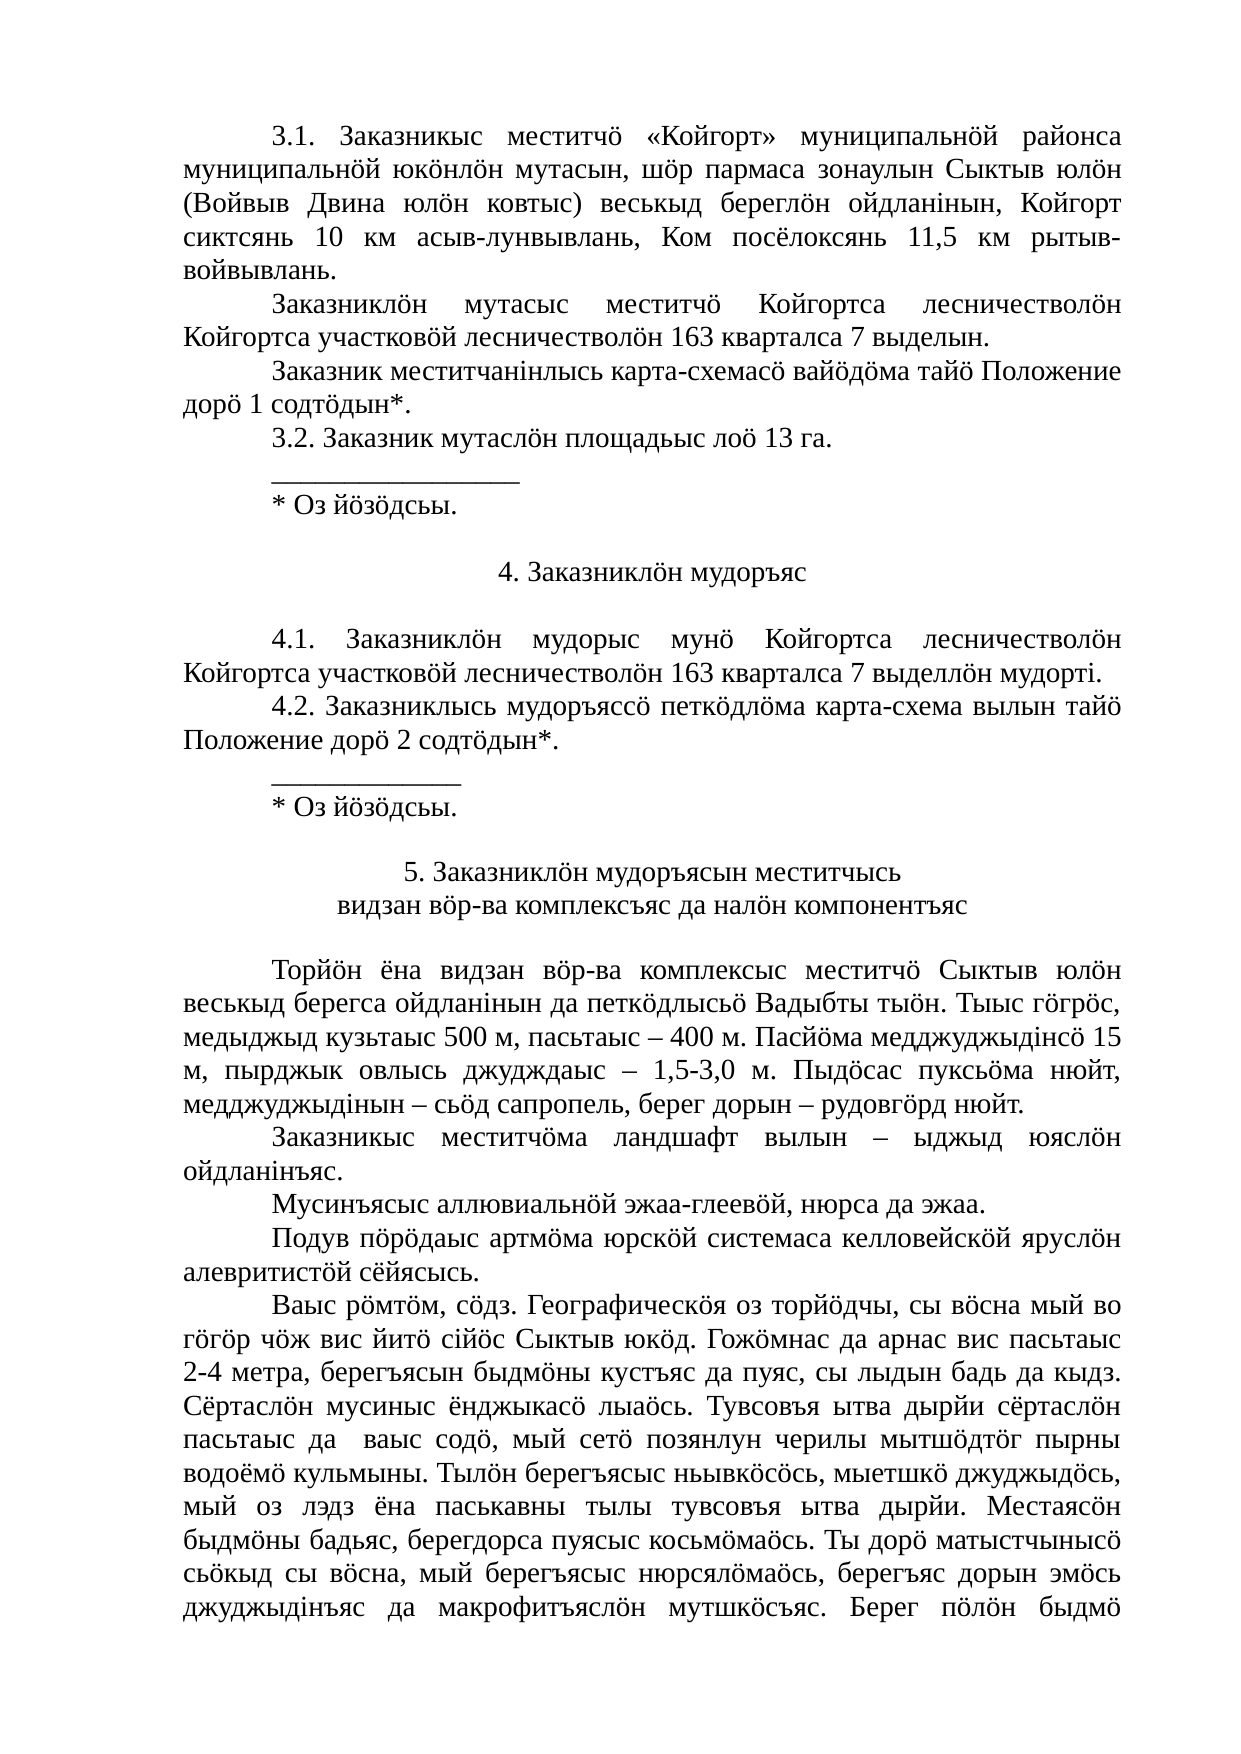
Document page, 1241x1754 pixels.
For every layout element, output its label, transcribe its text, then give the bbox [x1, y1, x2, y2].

text Мусинъясыс аллювиальнӧй эжаа-глеевӧй, нюрса да эжаа. [183, 1187, 1122, 1220]
text 4.1. Заказниклӧн мудорыс мунӧ Койгортса лесничестволӧн Койгортса участковӧй лесничестволӧн 163 кварталса 7 выделлӧн мудорті. [183, 621, 1122, 688]
text Заказник меститчанінлысь карта-схемасӧ вайӧдӧма тайӧ Положение дорӧ 1 содтӧдын*. [183, 353, 1122, 420]
text _________________ [183, 453, 1122, 487]
text Ваыс рӧмтӧм, сӧдз. Географическӧя оз торйӧдчы, сы вӧсна мый во гӧгӧр чӧж вис йитӧ сійӧс Сыктыв юкӧд. Гожӧмнас да арнас вис пасьтаыс 2-4 метра, берегъясын быдмӧны кустъяс да пуяс, сы лыдын бадь да кыдз. Сёртаслӧн мусиныс ёнджыкасӧ лыаӧсь. Тувсовъя ытва дырйи сёртаслӧн пасьтаыс да ваыс содӧ, мый сетӧ позянлун черилы мытшӧдтӧг пырны водоёмӧ кульмыны. Тылӧн берегъясыс ньывкӧсӧсь, мыетшкӧ джуджыдӧсь, мый оз лэдз ёна паськавны тылы тувсовъя ытва дырйи. Местаясӧн быдмӧны бадьяс, берегдорса пуясыс косьмӧмаӧсь. Ты дорӧ матыстчынысӧ сьӧкыд сы вӧсна, мый берегъясыс нюрсялӧмаӧсь, берегъяс дорын эмӧсь джуджыдінъяс да макрофитъяслӧн мутшкӧсъяс. Берег пӧлӧн быдмӧ [183, 1287, 1122, 1623]
text Заказниклӧн мутасыс меститчӧ Койгортса лесничестволӧн Койгортса участковӧй лесничестволӧн 163 кварталса 7 выделын. [183, 286, 1122, 353]
text Заказникыс меститчӧма ландшафт вылын – ыджыд юяслӧн ойдланінъяс. [183, 1119, 1122, 1187]
text * Оз йӧзӧдсьы. [183, 789, 1122, 822]
text 4.2. Заказниклысь мудоръяссӧ петкӧдлӧма карта-схема вылын тайӧ Положение дорӧ 2 содтӧдын*. [183, 688, 1122, 755]
text 4. Заказниклӧн мудоръяс [183, 554, 1122, 588]
text Подув пӧрӧдаыс артмӧма юрскӧй системаса келловейскӧй яруслӧн алевритистӧй сёйясысь. [183, 1220, 1122, 1287]
text 3.2. Заказник мутаслӧн площадьыс лоӧ 13 га. [183, 420, 1122, 453]
text 5. Заказниклӧн мудоръясын меститчысь [183, 854, 1122, 887]
text видзан вӧр-ва комплексъяс да налӧн компонентъяс [183, 887, 1122, 921]
text 3.1. Заказникыс меститчӧ «Койгорт» муниципальнӧй районса муниципальнӧй юкӧнлӧн мутасын, шӧр пармаса зонаулын Сыктыв юлӧн (Войвыв Двина юлӧн ковтыс) веськыд береглӧн ойдланінын, Койгорт сиктсянь 10 км асыв-лунвывлань, Ком посёлоксянь 11,5 км рытыв-войвывлань. [183, 118, 1122, 286]
text Торйӧн ёна видзан вӧр-ва комплексыс меститчӧ Сыктыв юлӧн веськыд берегса ойдланінын да петкӧдлысьӧ Вадыбты тыӧн. Тыыс гӧгрӧс, медыджыд кузьтаыс 500 м, пасьтаыс – 400 м. Пасйӧма медджуджыдінсӧ 15 м, пырджык овлысь джудждаыс – 1,5-3,0 м. Пыдӧсас пуксьӧма нюйт, медджуджыдінын – сьӧд сапропель, берег дорын – рудовгӧрд нюйт. [183, 952, 1122, 1119]
text * Оз йӧзӧдсьы. [183, 487, 1122, 521]
text _____________ [183, 755, 1122, 789]
